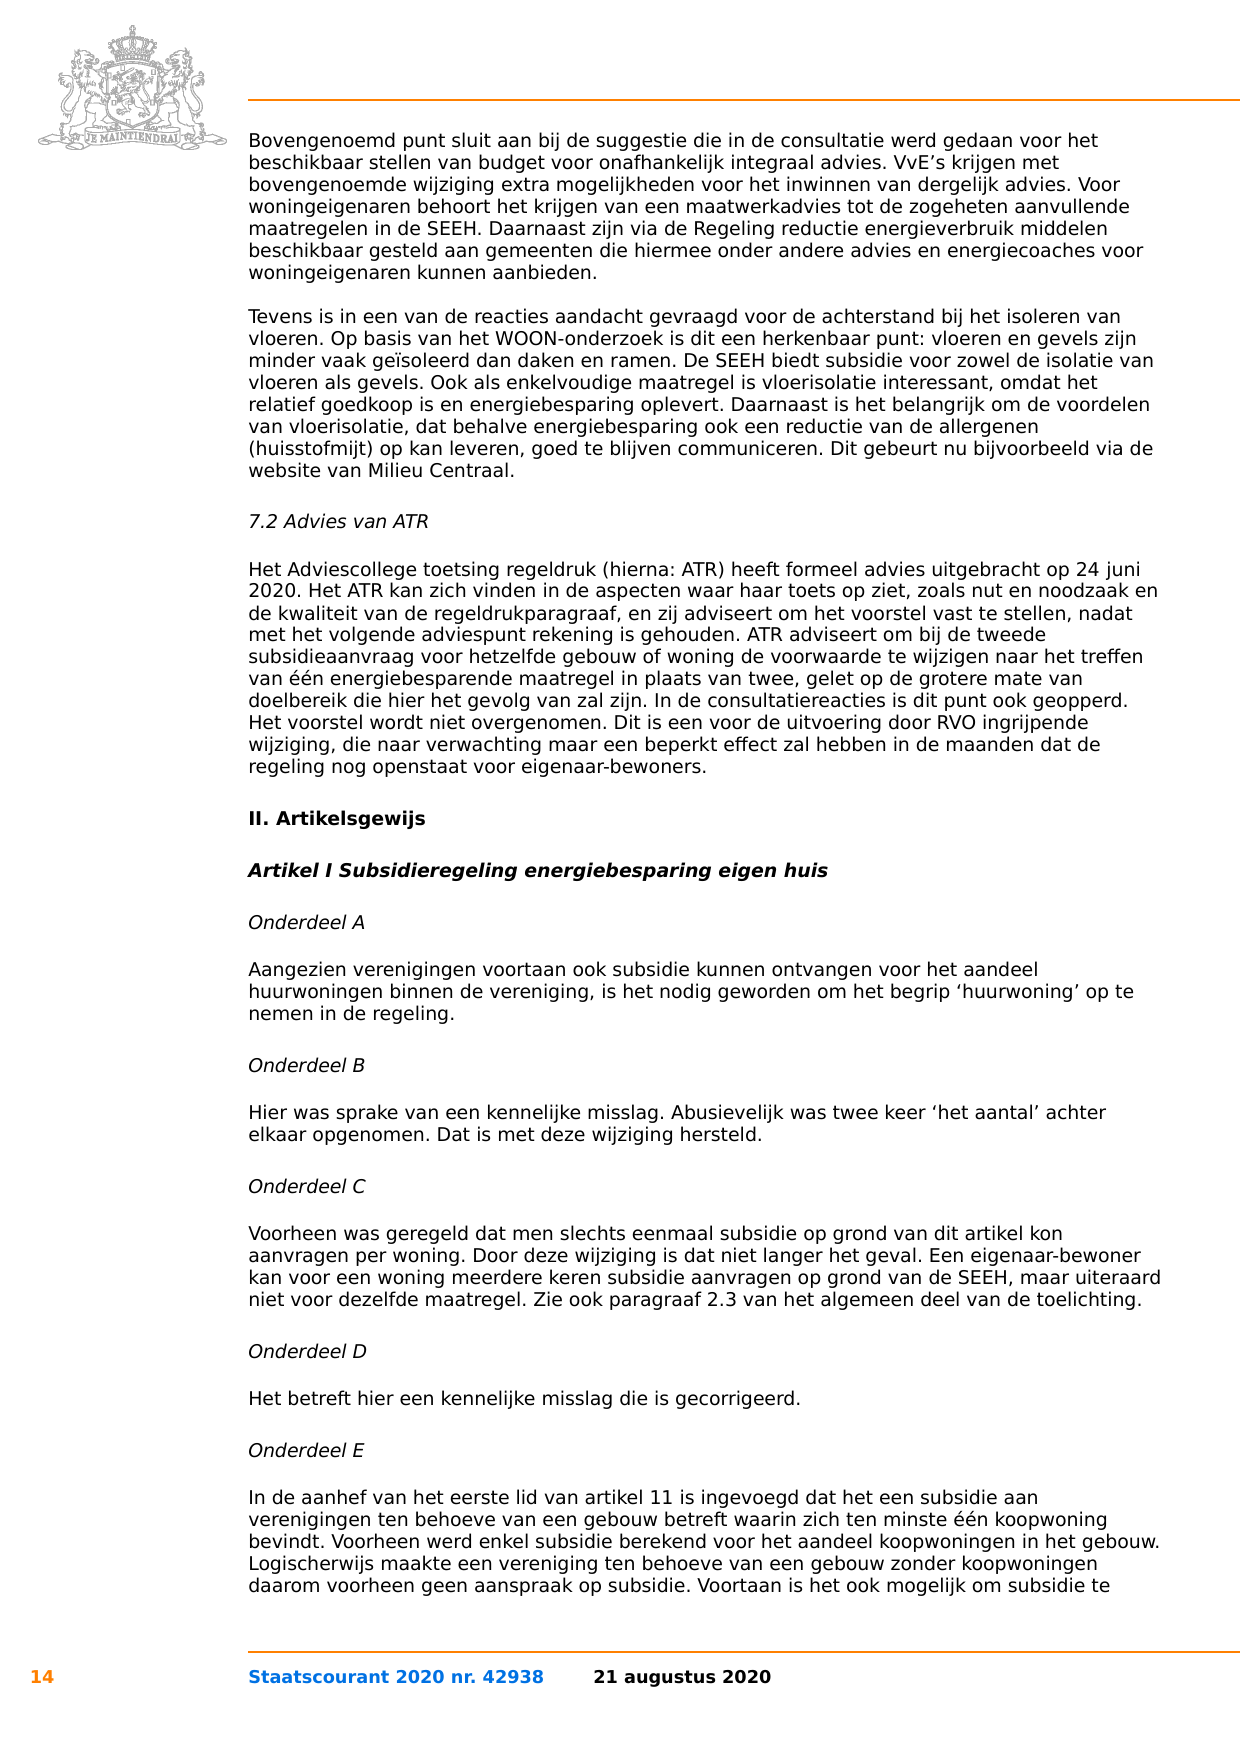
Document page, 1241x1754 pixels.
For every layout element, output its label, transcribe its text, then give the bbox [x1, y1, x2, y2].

subtitle Onderdeel B [248, 1055, 1163, 1077]
subtitle Onderdeel A [248, 912, 1163, 934]
text Voorheen was geregeld dat men slechts eenmaal subsidie op grond van dit artikel kon aanvragen per woning. Door deze wijziging is dat niet langer het geval. Een eigenaar-bewoner kan voor een woning meerdere keren subsidie aanvragen op grond van de SEEH, maar uiteraard niet voor dezelfde maatregel. Zie ook paragraaf 2.3 van het algemeen deel van de toelichting. [248, 1223, 1163, 1311]
text In de aanhef van het eerste lid van artikel 11 is ingevoegd dat het een subsidie aan verenigingen ten behoeve van een gebouw betreft waarin zich ten minste één koopwoning bevindt. Voorheen werd enkel subsidie berekend voor het aandeel koopwoningen in het gebouw. Logischerwijs maakte een vereniging ten behoeve van een gebouw zonder koopwoningen daarom voorheen geen aanspraak op subsidie. Voortaan is het ook mogelijk om subsidie te [248, 1487, 1163, 1597]
text Het Adviescollege toetsing regeldruk (hierna: ATR) heeft formeel advies uitgebracht op 24 juni 2020. Het ATR kan zich vinden in de aspecten waar haar toets op ziet, zoals nut en noodzaak en de kwaliteit van de regeldrukparagraaf, en zij adviseert om het voorstel vast te stellen, nadat met het volgende adviespunt rekening is gehouden. ATR adviseert om bij de tweede subsidieaanvraag voor hetzelfde gebouw of woning de voorwaarde te wijzigen naar het treffen van één energiebesparende maatregel in plaats van twee, gelet op de grotere mate van doelbereik die hier het gevolg van zal zijn. In de consultatiereacties is dit punt ook geopperd. Het voorstel wordt niet overgenomen. Dit is een voor de uitvoering door RVO ingrijpende wijziging, die naar verwachting maar een beperkt effect zal hebben in de maanden dat de regeling nog openstaat voor eigenaar-bewoners. [248, 558, 1163, 778]
text Aangezien verenigingen voortaan ook subsidie kunnen ontvangen voor het aandeel huurwoningen binnen de vereniging, is het nodig geworden om het begrip ‘huurwoning’ op te nemen in de regeling. [248, 959, 1163, 1025]
text Bovengenoemd punt sluit aan bij de suggestie die in de consultatie werd gedaan voor het beschikbaar stellen van budget voor onafhankelijk integraal advies. VvE’s krijgen met bovengenoemde wijziging extra mogelijkheden voor het inwinnen van dergelijk advies. Voor woningeigenaren behoort het krijgen van een maatwerkadvies tot de zogeheten aanvullende maatregelen in de SEEH. Daarnaast zijn via de Regeling reductie energieverbruik middelen beschikbaar gesteld aan gemeenten die hiermee onder andere advies en energiecoaches voor woningeigenaren kunnen aanbieden. [248, 130, 1163, 284]
text Het betreft hier een kennelijke misslag die is gecorrigeerd. [248, 1388, 1163, 1410]
subtitle 7.2 Advies van ATR [248, 511, 1163, 533]
subtitle Onderdeel E [248, 1440, 1163, 1462]
subtitle Onderdeel C [248, 1176, 1163, 1198]
picture [38, 25, 227, 150]
subtitle Onderdeel D [248, 1341, 1163, 1363]
text Tevens is in een van de reacties aandacht gevraagd voor de achterstand bij het isoleren van vloeren. Op basis van het WOON-onderzoek is dit een herkenbaar punt: vloeren en gevels zijn minder vaak geïsoleerd dan daken en ramen. De SEEH biedt subsidie voor zowel de isolatie van vloeren als gevels. Ook als enkelvoudige maatregel is vloerisolatie interessant, omdat het relatief goedkoop is en energiebesparing oplevert. Daarnaast is het belangrijk om de voordelen van vloerisolatie, dat behalve energiebesparing ook een reductie van de allergenen (huisstofmijt) op kan leveren, goed te blijven communiceren. Dit gebeurt nu bijvoorbeeld via de website van Milieu Centraal. [248, 306, 1163, 481]
subtitle Artikel I Subsidieregeling energiebesparing eigen huis [248, 860, 1163, 882]
text Hier was sprake van een kennelijke misslag. Abusievelijk was twee keer ‘het aantal’ achter elkaar opgenomen. Dat is met deze wijziging hersteld. [248, 1102, 1163, 1146]
subtitle II. Artikelsgewijs [248, 808, 1163, 830]
